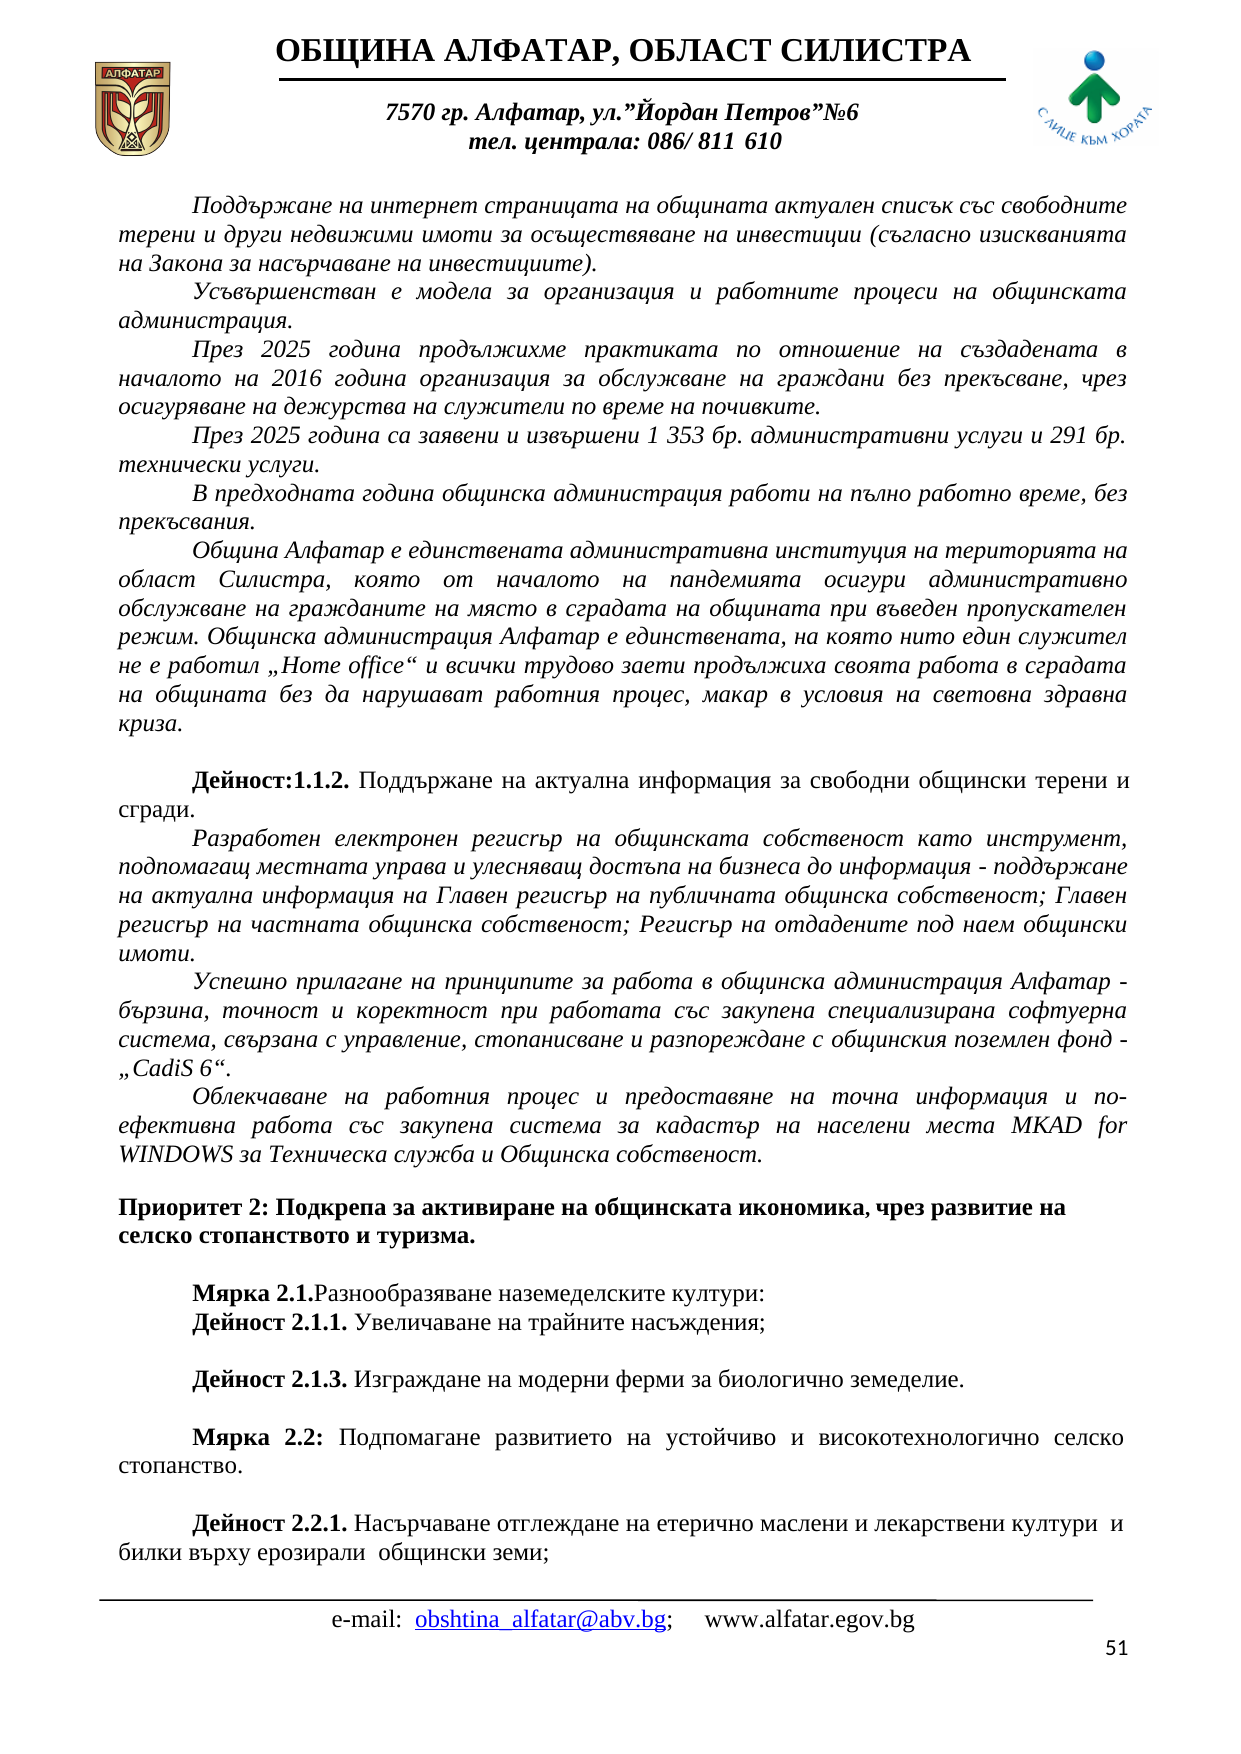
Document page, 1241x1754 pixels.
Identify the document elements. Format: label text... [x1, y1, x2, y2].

text Усъвършенстван е модела за организация и работните процеси на общинската администрация. [118, 276, 1131, 334]
text През 2025 година са заявени и извършени 1 353 бр. административни услуги и 291 бр. технически услуги. [118, 420, 1131, 478]
text Разработен електронен регисrьр на общинската собственост като инструмент, подпомагащ местната управа и улесняващ достъпа на бизнеса до информация - поддържане на актуална информация на Главен регисrьр на публичната общинска собственост; Главен регисrьр на частната общинска собственост; Регисrьр на отдадените под наем общински имоти. [118, 823, 1131, 966]
text През 2025 година продължихме практиката по отношение на създадената в началото на 2016 година организация за обслужване на граждани без прекъсване, чрез осигуряване на дежурства на служители по време на почивките. [118, 334, 1131, 420]
text Приоритет 2: Подкрепа за активиране на общинската икономика, чрез развитие на селско стопанството и туризма. [118, 1192, 1131, 1249]
text В предходната година общинска администрация работи на пълно работно време, без прекъсвания. [118, 478, 1131, 535]
text Облекчаване на работния процес и предоставяне на точна информация и по-ефективна работа със закупена система за кадастър на населени места MKAD for WINDOWS за Техническа служба и Общинска собственост. [118, 1081, 1131, 1168]
text Община Алфатар е единствената административна институция на територията на област Силистра, която от началото на пандемията осигури административно обслужване на гражданите на място в сградата на общината при въведен пропускателен режим. Общинска администрация Алфатар е единствената, на която нито един служител не е работил „Ноmе оffice“ и всички трудово заети продължиха своята работа в сградата на общината без да нарушават работния процес, макар в условия на световна здравна криза. [118, 535, 1131, 736]
text Дейност 2.1.1. Увеличаване на трайните насъждения; [118, 1307, 1124, 1335]
text Дейност 2.1.3. Изграждане на модерни ферми за биологично земеделие. [118, 1364, 1124, 1393]
text Мярка 2.2: Подпомагане развитието на устойчиво и високотехнологично селско стопанство. [118, 1422, 1124, 1479]
text Дейност 2.2.1. Насърчаване отглеждане на етерично маслени и лекарствени култури и билки върху ерозирали общински земи; [118, 1508, 1124, 1565]
text Успешно прилагане на принципите за работа в общинска администрация Алфатар - бързина, точност и коректност при работата със закупена специализирана софтуерна система, свързана с управление, стопанисване и разпореждане с общинския поземлен фонд - „CadiS 6“. [118, 966, 1131, 1081]
text Дейност:1.1.2. Поддържане на актуална информация за свободни общински терени и сгради. [118, 765, 1131, 823]
text Мярка 2.1.Разнообразяване наземеделските култури: [118, 1278, 1131, 1307]
text Поддържане на интернет страницата на общината актуален списък със свободните терени и други недвижими имоти за осъществяване на инвестиции (съгласно изискванията на Закона за насърчаване на инвестициите). [118, 190, 1131, 276]
